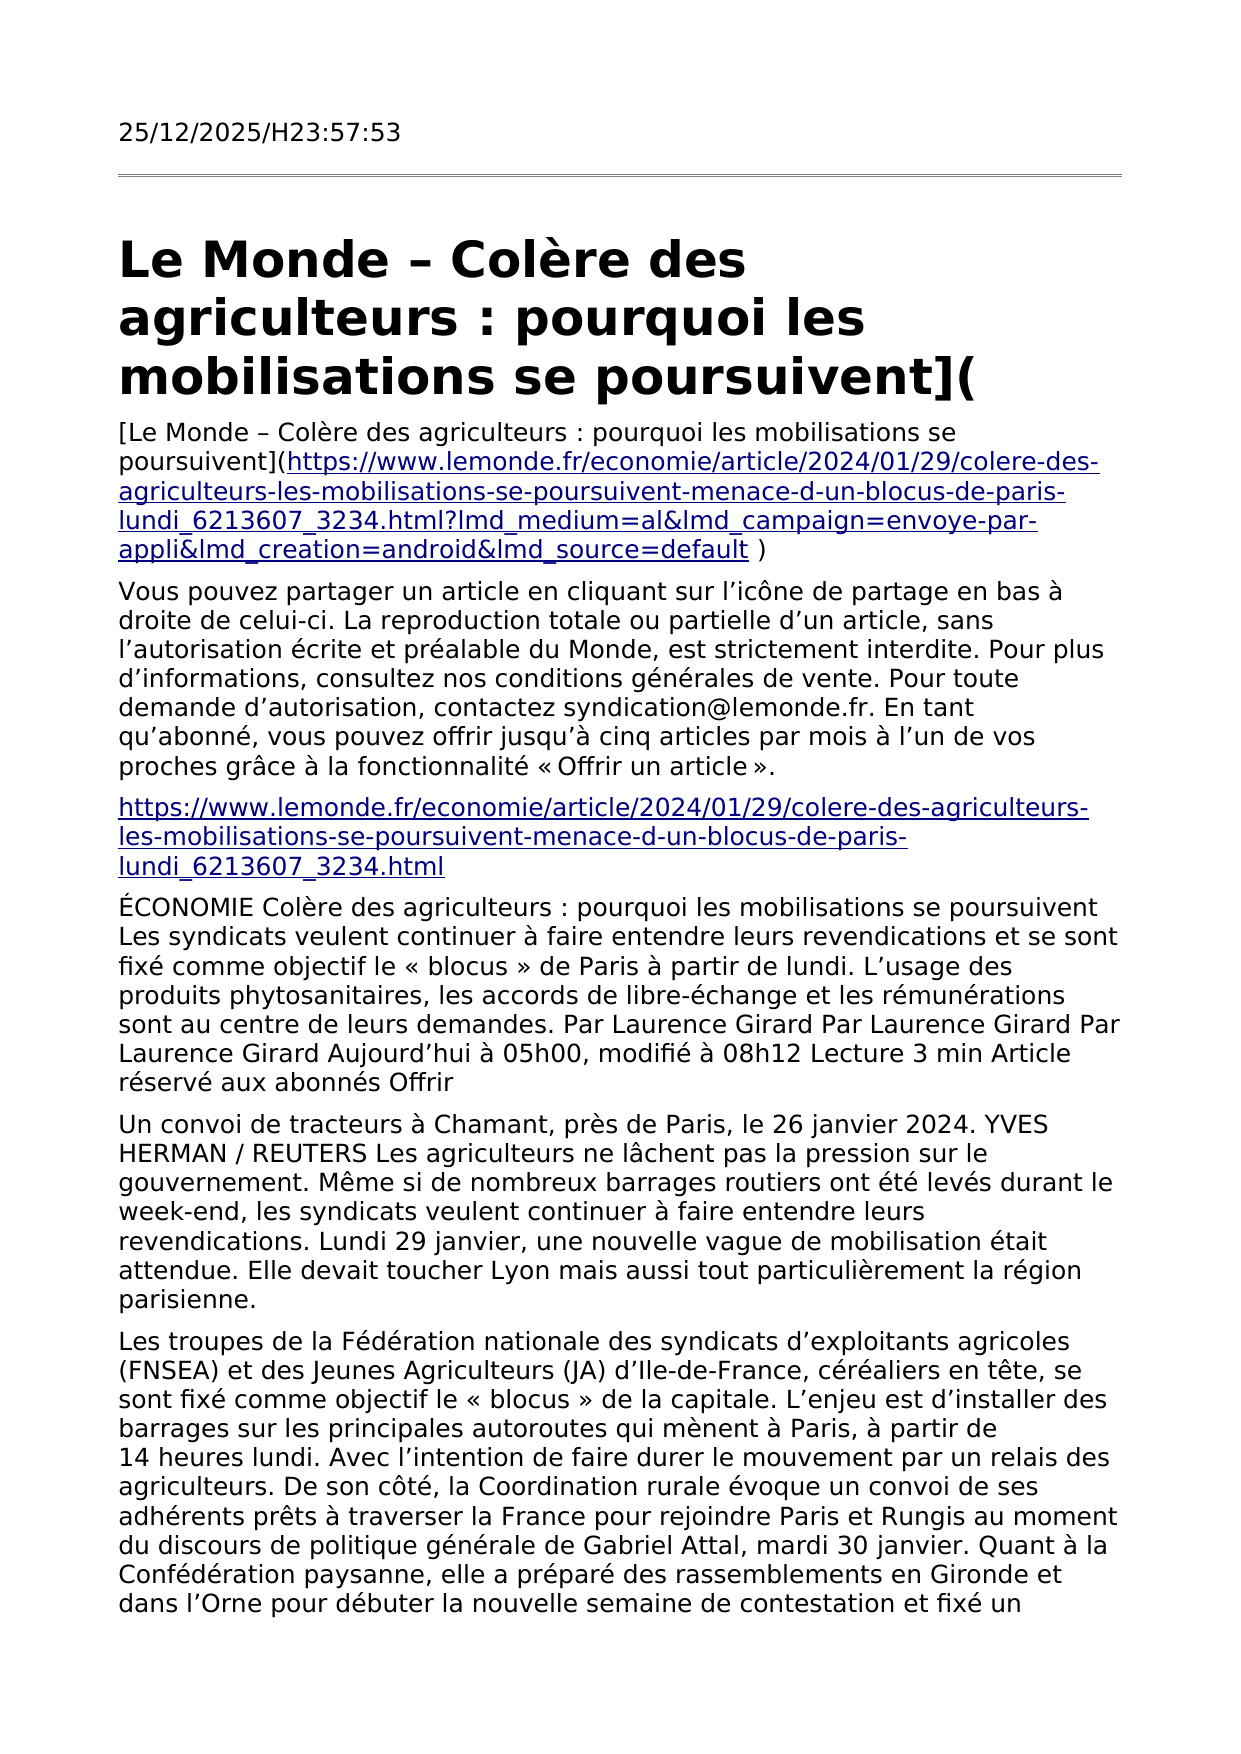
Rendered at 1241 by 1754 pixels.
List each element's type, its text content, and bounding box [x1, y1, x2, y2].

text [Le Monde – Colère des agriculteurs : pourquoi les mobilisations se poursuivent](https://www.lemonde.fr/economie/article/2024/01/29/colere-des-agriculteurs-les-mobilisations-se-poursuivent-menace-d-un-blocus-de-paris-lundi_6213607_3234.html?lmd_medium=al&lmd_campaign=envoye-par-appli&lmd_creation=android&lmd_source=default ) [118, 418, 1122, 564]
text Les troupes de la Fédération nationale des syndicats d’exploitants agricoles (FNSEA) et des Jeunes Agriculteurs (JA) d’Ile-de-France, céréaliers en tête, se sont fixé comme objectif le « blocus » de la capitale. L’enjeu est d’installer des barrages sur les principales autoroutes qui mènent à Paris, à partir de 14 heures lundi. Avec l’intention de faire durer le mouvement par un relais des agriculteurs. De son côté, la Coordination rurale évoque un convoi de ses adhérents prêts à traverser la France pour rejoindre Paris et Rungis au moment du discours de politique générale de Gabriel Attal, mardi 30 janvier. Quant à la Confédération paysanne, elle a préparé des rassemblements en Gironde et dans l’Orne pour débuter la nouvelle semaine de contestation et fixé un [118, 1327, 1122, 1618]
text Vous pouvez partager un article en cliquant sur l’icône de partage en bas à droite de celui-ci. La reproduction totale ou partielle d’un article, sans l’autorisation écrite et préalable du Monde, est strictement interdite. Pour plus d’informations, consultez nos conditions générales de vente. Pour toute demande d’autorisation, contactez syndication@lemonde.fr. En tant qu’abonné, vous pouvez offrir jusqu’à cinq articles par mois à l’un de vos proches grâce à la fonctionnalité « Offrir un article ». [118, 577, 1122, 781]
subtitle Le Monde – Colère des agriculteurs : pourquoi les mobilisations se poursuivent]( [118, 231, 1122, 406]
text 25/12/2025/H23:57:53 [118, 118, 1122, 147]
text ÉCONOMIE Colère des agriculteurs : pourquoi les mobilisations se poursuivent Les syndicats veulent continuer à faire entendre leurs revendications et se sont fixé comme objectif le « blocus » de Paris à partir de lundi. L’usage des produits phytosanitaires, les accords de libre-échange et les rémunérations sont au centre de leurs demandes. Par Laurence Girard Par Laurence Girard Par Laurence Girard Aujourd’hui à 05h00, modifié à 08h12 Lecture 3 min Article réservé aux abonnés Offrir [118, 893, 1122, 1097]
text https://www.lemonde.fr/economie/article/2024/01/29/colere-des-agriculteurs-les-mobilisations-se-poursuivent-menace-d-un-blocus-de-paris-lundi_6213607_3234.html [118, 793, 1122, 881]
text Un convoi de tracteurs à Chamant, près de Paris, le 26 janvier 2024. YVES HERMAN / REUTERS Les agriculteurs ne lâchent pas la pression sur le gouvernement. Même si de nombreux barrages routiers ont été levés durant le week-end, les syndicats veulent continuer à faire entendre leurs revendications. Lundi 29 janvier, une nouvelle vague de mobilisation était attendue. Elle devait toucher Lyon mais aussi tout particulièrement la région parisienne. [118, 1110, 1122, 1314]
